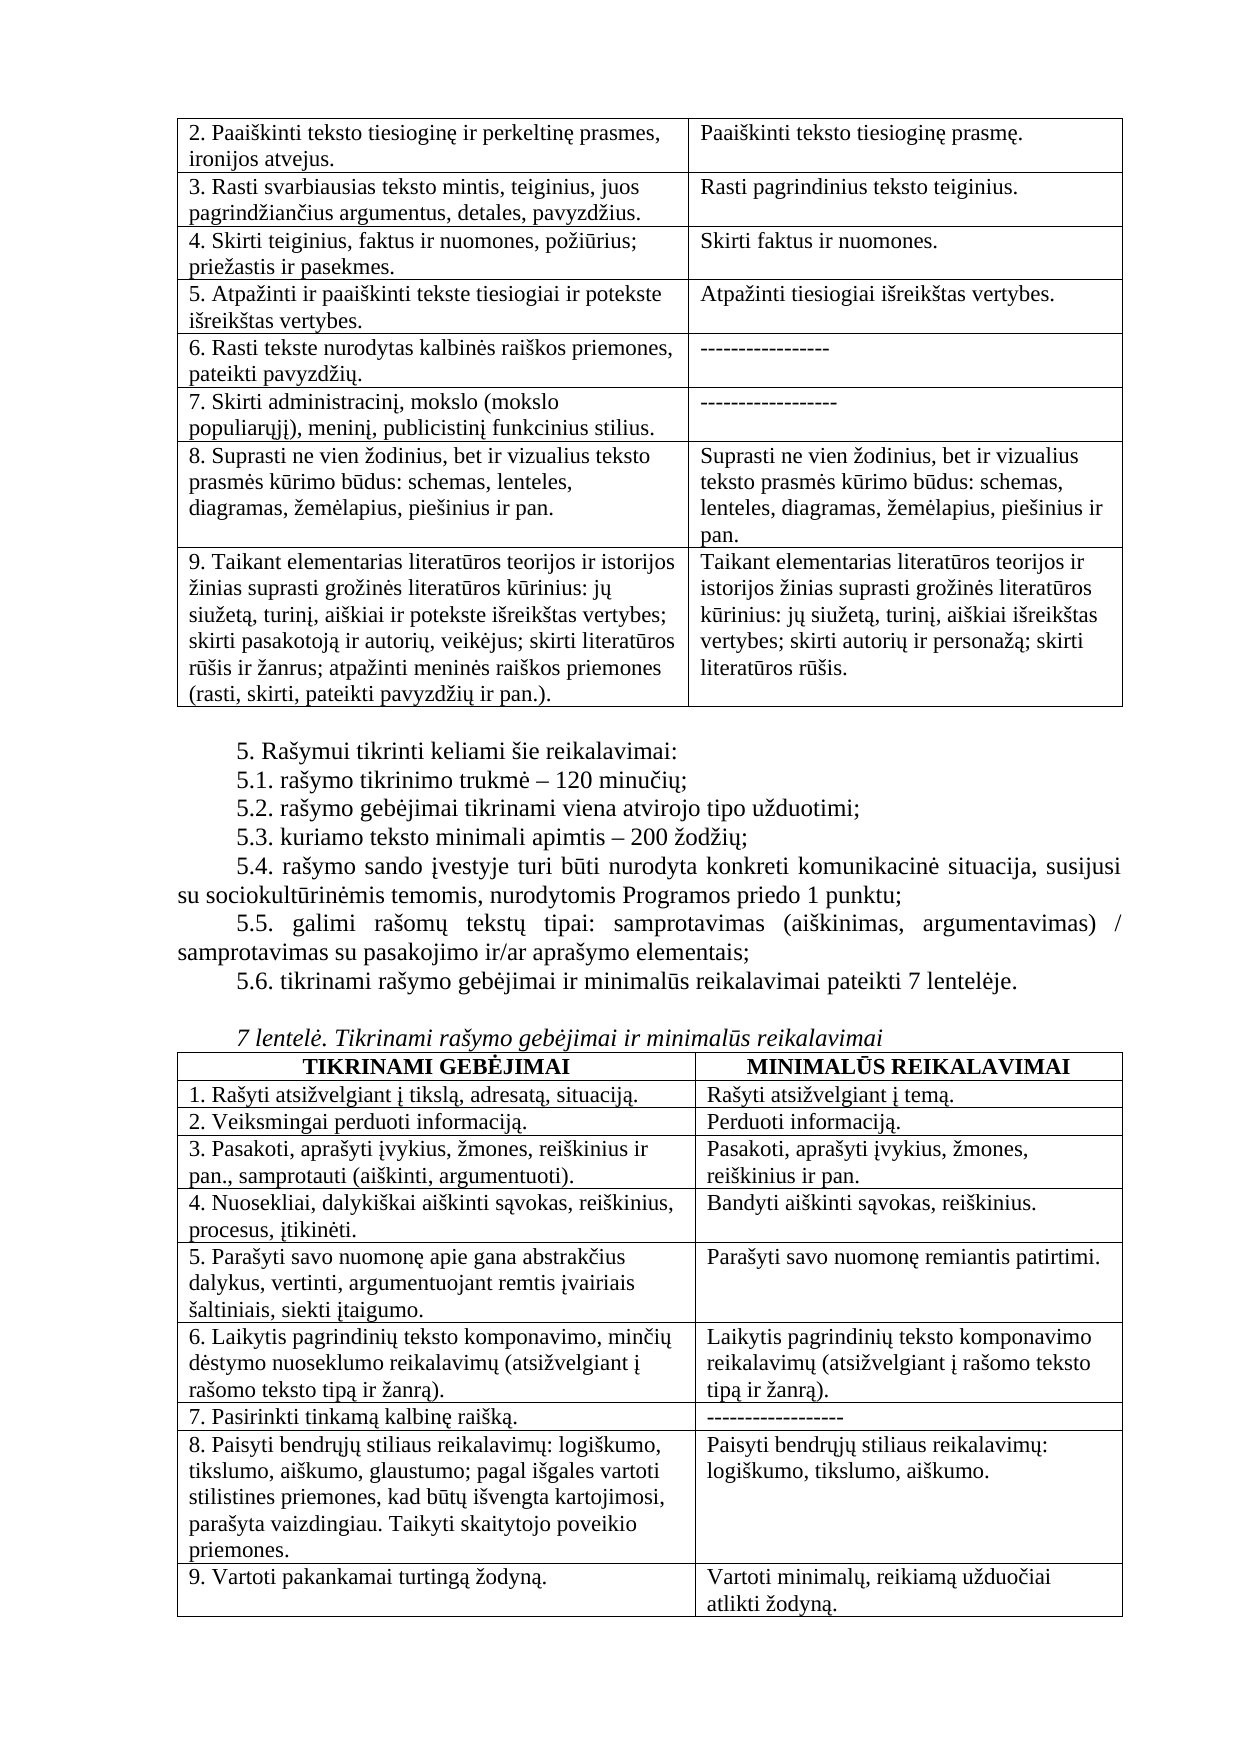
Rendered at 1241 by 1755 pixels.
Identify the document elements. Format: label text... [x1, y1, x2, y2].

table_cell Paisyti bendrųjų stiliaus reikalavimų: logiškumo, tikslumo, aiškumo. [696, 1431, 1122, 1562]
table_cell 8. Paisyti bendrųjų stiliaus reikalavimų: logiškumo, tikslumo, aiškumo, glaustumo; pagal išgales vartoti stilistines priemones, kad būtų išvengta kartojimosi, parašyta vaizdingiau. Taikyti skaitytojo poveikio priemones. [178, 1431, 695, 1562]
table_cell 5. Atpažinti ir paaiškinti tekste tiesiogiai ir potekste išreikštas vertybes. [178, 280, 688, 333]
table_cell Paaiškinti teksto tiesioginę prasmę. [689, 119, 1122, 172]
table_cell 5. Parašyti savo nuomonę apie gana abstrakčius dalykus, vertinti, argumentuojant remtis įvairiais šaltiniais, siekti įtaigumo. [178, 1243, 695, 1322]
table_cell Laikytis pagrindinių teksto komponavimo reikalavimų (atsižvelgiant į rašomo teksto tipą ir žanrą). [696, 1323, 1122, 1402]
table_cell Bandyti aiškinti sąvokas, reiškinius. [696, 1189, 1122, 1242]
text 7 lentelė. Tikrinami rašymo gebėjimai ir minimalūs reikalavimai [177, 1023, 1122, 1052]
table_cell 2. Paaiškinti teksto tiesioginę ir perkeltinę prasmes, ironijos atvejus. [178, 119, 688, 172]
table_cell Rasti pagrindinius teksto teiginius. [689, 173, 1122, 226]
table_cell Vartoti minimalų, reikiamą užduočiai atlikti žodyną. [696, 1564, 1122, 1616]
table_cell 6. Laikytis pagrindinių teksto komponavimo, minčių dėstymo nuoseklumo reikalavimų (atsižvelgiant į rašomo teksto tipą ir žanrą). [178, 1323, 695, 1402]
table_cell Taikant elementarias literatūros teorijos ir istorijos žinias suprasti grožinės literatūros kūrinius: jų siužetą, turinį, aiškiai išreikštas vertybes; skirti autorių ir personažą; skirti literatūros rūšis. [689, 548, 1122, 706]
table_cell 4. Nuosekliai, dalykiškai aiškinti sąvokas, reiškinius, procesus, įtikinėti. [178, 1189, 695, 1242]
text 5.5. galimi rašomų tekstų tipai: samprotavimas (aiškinimas, argumentavimas) / samprotavimas su pasakojimo ir/ar aprašymo elementais; [177, 908, 1122, 966]
table_cell Rašyti atsižvelgiant į temą. [696, 1081, 1122, 1107]
table_cell Suprasti ne vien žodinius, bet ir vizualius teksto prasmės kūrimo būdus: schemas, lenteles, diagramas, žemėlapius, piešinius ir pan. [689, 442, 1122, 547]
table_cell Pasakoti, aprašyti įvykius, žmones, reiškinius ir pan. [696, 1136, 1122, 1188]
text 5.3. kuriamo teksto minimali apimtis – 200 žodžių; [177, 822, 1122, 851]
table_cell 3. Rasti svarbiausias teksto mintis, teiginius, juos pagrindžiančius argumentus, detales, pavyzdžius. [178, 173, 688, 226]
table_cell 4. Skirti teiginius, faktus ir nuomones, požiūrius; priežastis ir pasekmes. [178, 227, 688, 279]
table_cell ------------------ [689, 388, 1122, 441]
table_cell Perduoti informaciją. [696, 1108, 1122, 1134]
table_cell 3. Pasakoti, aprašyti įvykius, žmones, reiškinius ir pan., samprotauti (aiškinti, argumentuoti). [178, 1136, 695, 1188]
table_header MINIMALŪS REIKALAVIMAI [696, 1053, 1122, 1080]
table_cell Atpažinti tiesiogiai išreikštas vertybes. [689, 280, 1122, 333]
table_cell 9. Vartoti pakankamai turtingą žodyną. [178, 1564, 695, 1616]
text 5.1. rašymo tikrinimo trukmė – 120 minučių; [177, 765, 1122, 793]
text 5. Rašymui tikrinti keliami šie reikalavimai: [177, 736, 1122, 765]
table_cell 1. Rašyti atsižvelgiant į tikslą, adresatą, situaciją. [178, 1081, 695, 1107]
table_cell 2. Veiksmingai perduoti informaciją. [178, 1108, 695, 1134]
table_cell 9. Taikant elementarias literatūros teorijos ir istorijos žinias suprasti grožinės literatūros kūrinius: jų siužetą, turinį, aiškiai ir potekste išreikštas vertybes; skirti pasakotoją ir autorių, veikėjus; skirti literatūros rūšis ir žanrus; atpažinti meninės raiškos priemones (rasti, skirti, pateikti pavyzdžių ir pan.). [178, 548, 688, 706]
table_cell Skirti faktus ir nuomones. [689, 227, 1122, 279]
text 5.4. rašymo sando įvestyje turi būti nurodyta konkreti komunikacinė situacija, susijusi su sociokultūrinėmis temomis, nurodytomis Programos priedo 1 punktu; [177, 851, 1122, 908]
table_header TIKRINAMI GEBĖJIMAI [178, 1053, 695, 1080]
table_cell 8. Suprasti ne vien žodinius, bet ir vizualius teksto prasmės kūrimo būdus: schemas, lenteles, diagramas, žemėlapius, piešinius ir pan. [178, 442, 688, 547]
text 5.2. rašymo gebėjimai tikrinami viena atvirojo tipo užduotimi; [177, 793, 1122, 822]
text 5.6. tikrinami rašymo gebėjimai ir minimalūs reikalavimai pateikti 7 lentelėje. [177, 966, 1122, 995]
table_cell ----------------- [689, 334, 1122, 387]
table_cell 7. Skirti administracinį, mokslo (mokslo populiarųjį), meninį, publicistinį funkcinius stilius. [178, 388, 688, 441]
table_cell 7. Pasirinkti tinkamą kalbinę raišką. [178, 1403, 695, 1429]
table_cell Parašyti savo nuomonę remiantis patirtimi. [696, 1243, 1122, 1322]
table_cell ------------------ [696, 1403, 1122, 1429]
table_cell 6. Rasti tekste nurodytas kalbinės raiškos priemones, pateikti pavyzdžių. [178, 334, 688, 387]
